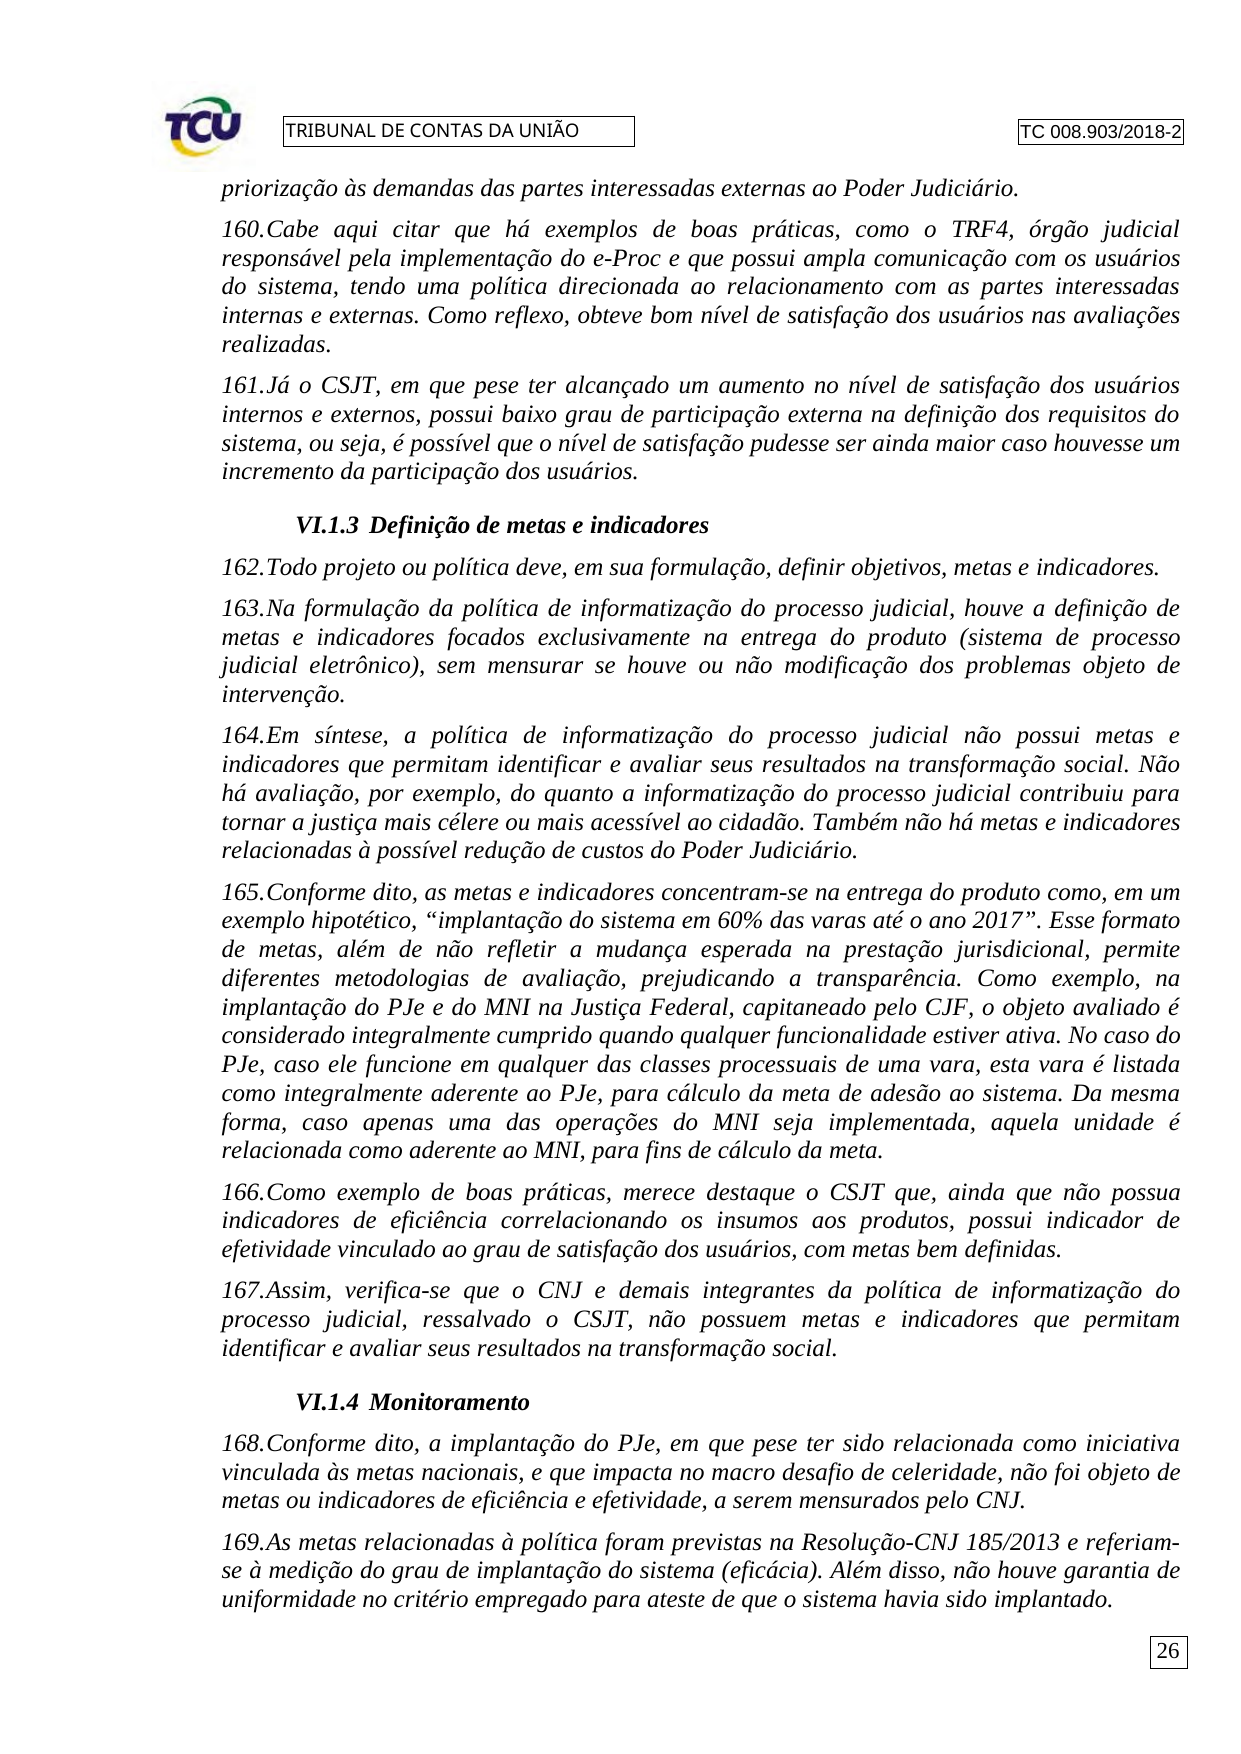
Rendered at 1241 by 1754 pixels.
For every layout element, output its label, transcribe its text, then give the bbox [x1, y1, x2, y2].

list Todo projeto ou política deve, em sua formulação, definir objetivos, metas e indicadores. [221, 552, 1230, 580]
list Em síntese, a política de informatização do processo judicial não possui metas e indicadores que permitam identificar e avaliar seus resultados na transformação social. Não há avaliação, por exemplo, do quanto a informatização do processo judicial contribuiu para tornar a justiça mais célere ou mais acessível ao cidadão. Também não há metas e indicadores relacionadas à possível redução de custos do Poder Judiciário. [221, 720, 1181, 864]
list Assim, verifica-se que o CNJ e demais integrantes da política de informatização do processo judicial, ressalvado o CSJT, não possuem metas e indicadores que permitam identificar e avaliar seus resultados na transformação social. [221, 1275, 1182, 1362]
list As metas relacionadas à política foram previstas na Resolução-CNJ 185/2013 e referiam- se à medição do grau de implantação do sistema (eficácia). Além disso, não houve garantia de uniformidade no critério empregado para ateste de que o sistema havia sido implantado. [221, 1527, 1182, 1613]
subtitle Definição de metas e indicadores [295, 510, 1230, 539]
subtitle Monitoramento [295, 1387, 1230, 1416]
text priorização às demandas das partes interessadas externas ao Poder Judiciário. [221, 173, 1230, 202]
list Conforme dito, as metas e indicadores concentram-se na entrega do produto como, em um exemplo hipotético, “implantação do sistema em 60% das varas até o ano 2017”. Esse formato de metas, além de não refletir a mudança esperada na prestação jurisdicional, permite diferentes metodologias de avaliação, prejudicando a transparência. Como exemplo, na implantação do PJe e do MNI na Justiça Federal, capitaneado pelo CJF, o objeto avaliado é considerado integralmente cumprido quando qualquer funcionalidade estiver ativa. No caso do PJe, caso ele funcione em qualquer das classes processuais de uma vara, esta vara é listada como integralmente aderente ao PJe, para cálculo da meta de adesão ao sistema. Da mesma forma, caso apenas uma das operações do MNI seja implementada, aquela unidade é relacionada como aderente ao MNI, para fins de cálculo da meta. [221, 877, 1182, 1164]
list Como exemplo de boas práticas, merece destaque o CSJT que, ainda que não possua indicadores de eficiência correlacionando os insumos aos produtos, possui indicador de efetividade vinculado ao grau de satisfação dos usuários, com metas bem definidas. [221, 1177, 1181, 1263]
list Já o CSJT, em que pese ter alcançado um aumento no nível de satisfação dos usuários internos e externos, possui baixo grau de participação externa na definição dos requisitos do sistema, ou seja, é possível que o nível de satisfação pudesse ser ainda maior caso houvesse um incremento da participação dos usuários. [221, 370, 1181, 485]
list Na formulação da política de informatização do processo judicial, houve a definição de metas e indicadores focados exclusivamente na entrega do produto (sistema de processo judicial eletrônico), sem mensurar se houve ou não modificação dos problemas objeto de intervenção. [221, 593, 1181, 708]
list Conforme dito, a implantação do PJe, em que pese ter sido relacionada como iniciativa vinculada às metas nacionais, e que impacta no macro desafio de celeridade, não foi objeto de metas ou indicadores de eficiência e efetividade, a serem mensurados pelo CNJ. [221, 1428, 1182, 1514]
picture [151, 81, 257, 172]
list Cabe aqui citar que há exemplos de boas práticas, como o TRF4, órgão judicial responsável pela implementação do e-Proc e que possui ampla comunicação com os usuários do sistema, tendo uma política direcionada ao relacionamento com as partes interessadas internas e externas. Como reflexo, obteve bom nível de satisfação dos usuários nas avaliações realizadas. [221, 214, 1181, 358]
